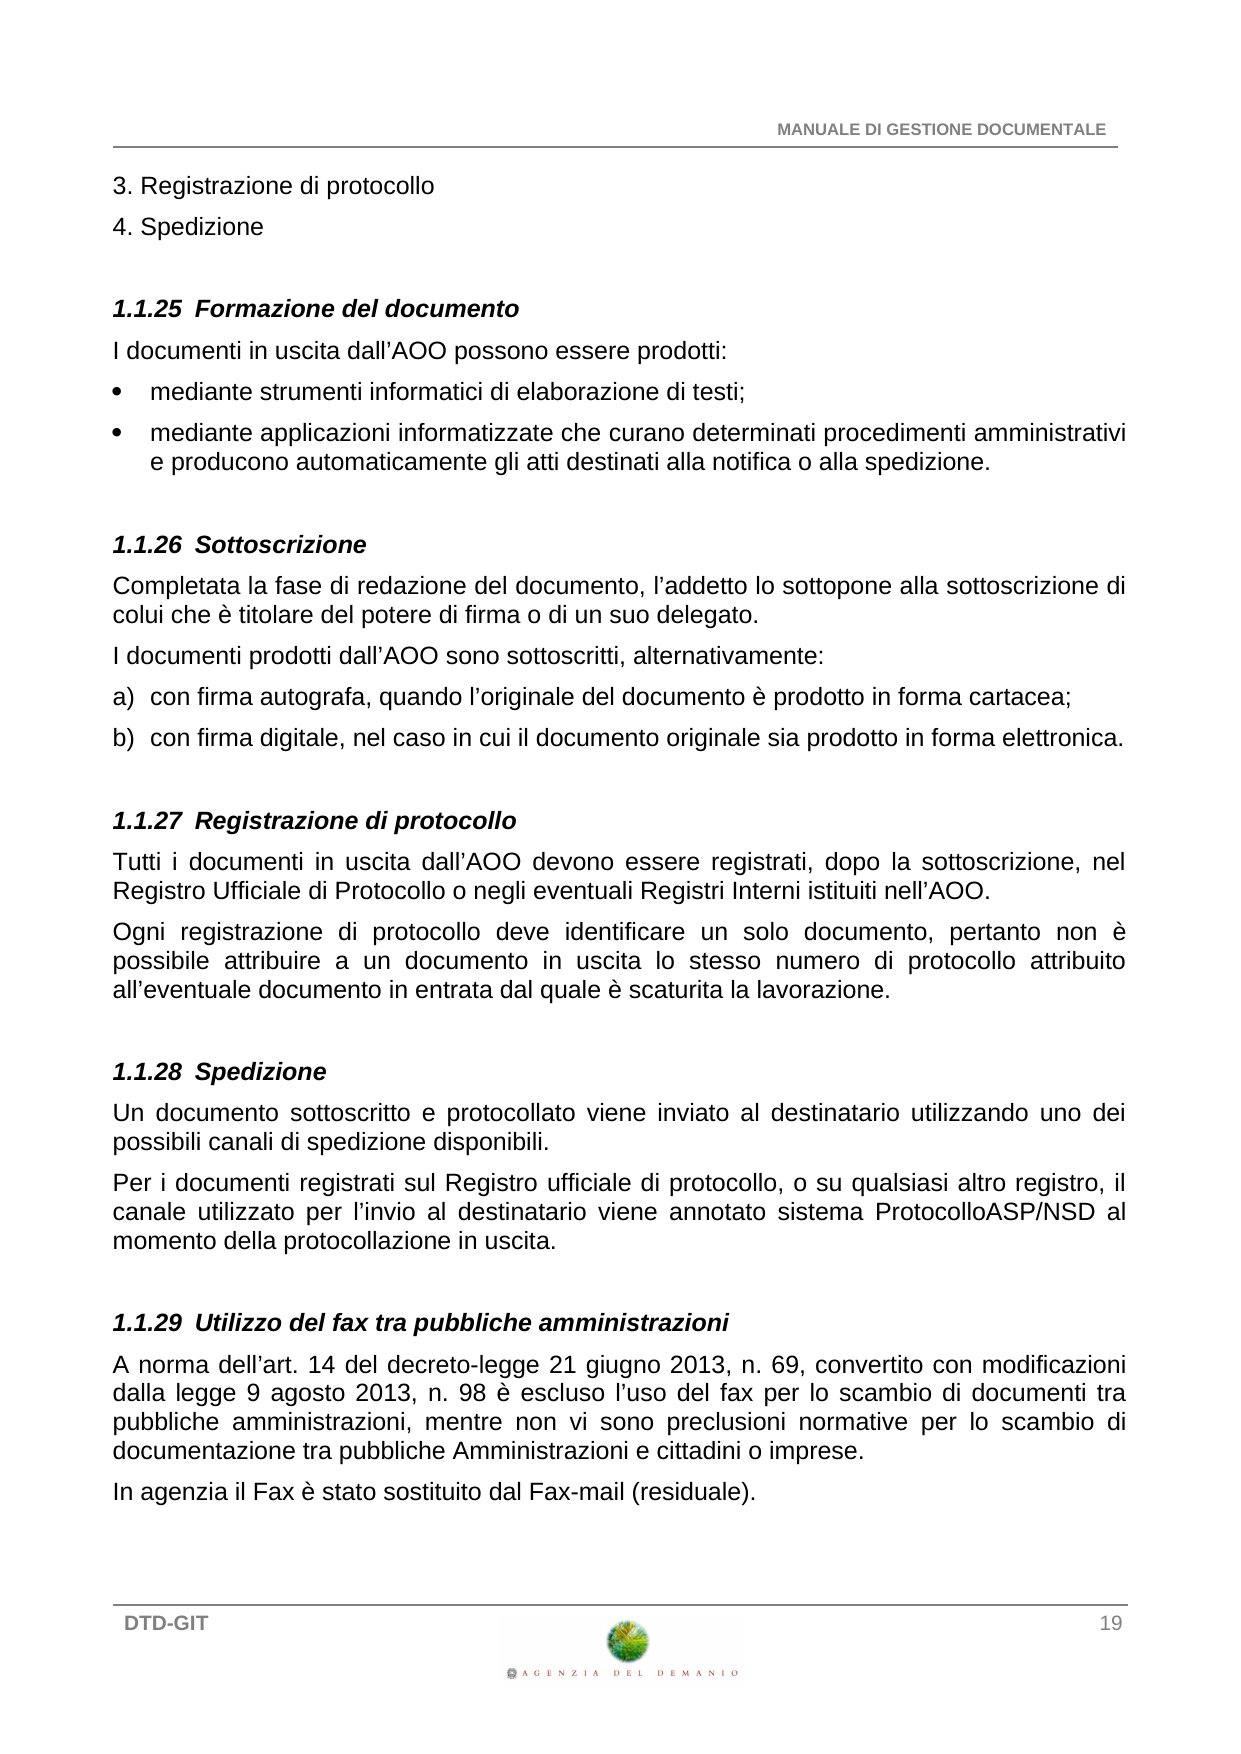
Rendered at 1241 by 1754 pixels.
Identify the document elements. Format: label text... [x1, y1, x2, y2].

text In agenzia il Fax è stato sostituito dal Fax-mail (residuale). [112, 1477, 1128, 1506]
list Sottoscrizione [112, 530, 1128, 558]
list mediante applicazioni informatizzate che curano determinati procedimenti amministrativi e producono automaticamente gli atti destinati alla notifica o alla spedizione. [112, 418, 1128, 476]
text I documenti in uscita dall’AOO possono essere prodotti: [112, 336, 1128, 364]
text Per i documenti registrati sul Registro ufficiale di protocollo, o su qualsiasi altro registro, il canale utilizzato per l’invio al destinatario viene annotato sistema ProtocolloASP/NSD al momento della protocollazione in uscita. [112, 1168, 1128, 1255]
list Spedizione [112, 1057, 1128, 1086]
text A norma dell’art. 14 del decreto-legge 21 giugno 2013, n. 69, convertito con modificazioni dalla legge 9 agosto 2013, n. 98 è escluso l’uso del fax per lo scambio di documenti tra pubbliche amministrazioni, mentre non vi sono preclusioni normative per lo scambio di documentazione tra pubbliche Amministrazioni e cittadini o imprese. [112, 1350, 1128, 1465]
list con firma digitale, nel caso in cui il documento originale sia prodotto in forma elettronica. [112, 723, 1128, 752]
list mediante strumenti informatici di elaborazione di testi; [112, 377, 1128, 406]
list Utilizzo del fax tra pubbliche amministrazioni [112, 1308, 1128, 1337]
text 4. Spedizione [112, 212, 1128, 241]
text Ogni registrazione di protocollo deve identificare un solo documento, pertanto non è possibile attribuire a un documento in uscita lo stesso numero di protocollo attribuito all’eventuale documento in entrata dal quale è scaturita la lavorazione. [112, 917, 1128, 1003]
list con firma autografa, quando l’originale del documento è prodotto in forma cartacea; [112, 682, 1128, 711]
text I documenti prodotti dall’AOO sono sottoscritti, alternativamente: [112, 641, 1128, 670]
text Un documento sottoscritto e protocollato viene inviato al destinatario utilizzando uno dei possibili canali di spedizione disponibili. [112, 1098, 1128, 1156]
text 3. Registrazione di protocollo [112, 171, 1128, 199]
list Registrazione di protocollo [112, 806, 1128, 835]
text Completata la fase di redazione del documento, l’addetto lo sottopone alla sottoscrizione di colui che è titolare del potere di firma o di un suo delegato. [112, 571, 1128, 628]
text Tutti i documenti in uscita dall’AOO devono essere registrati, dopo la sottoscrizione, nel Registro Ufficiale di Protocollo o negli eventuali Registri Interni istituiti nell’AOO. [112, 847, 1128, 905]
list Formazione del documento [112, 294, 1128, 323]
